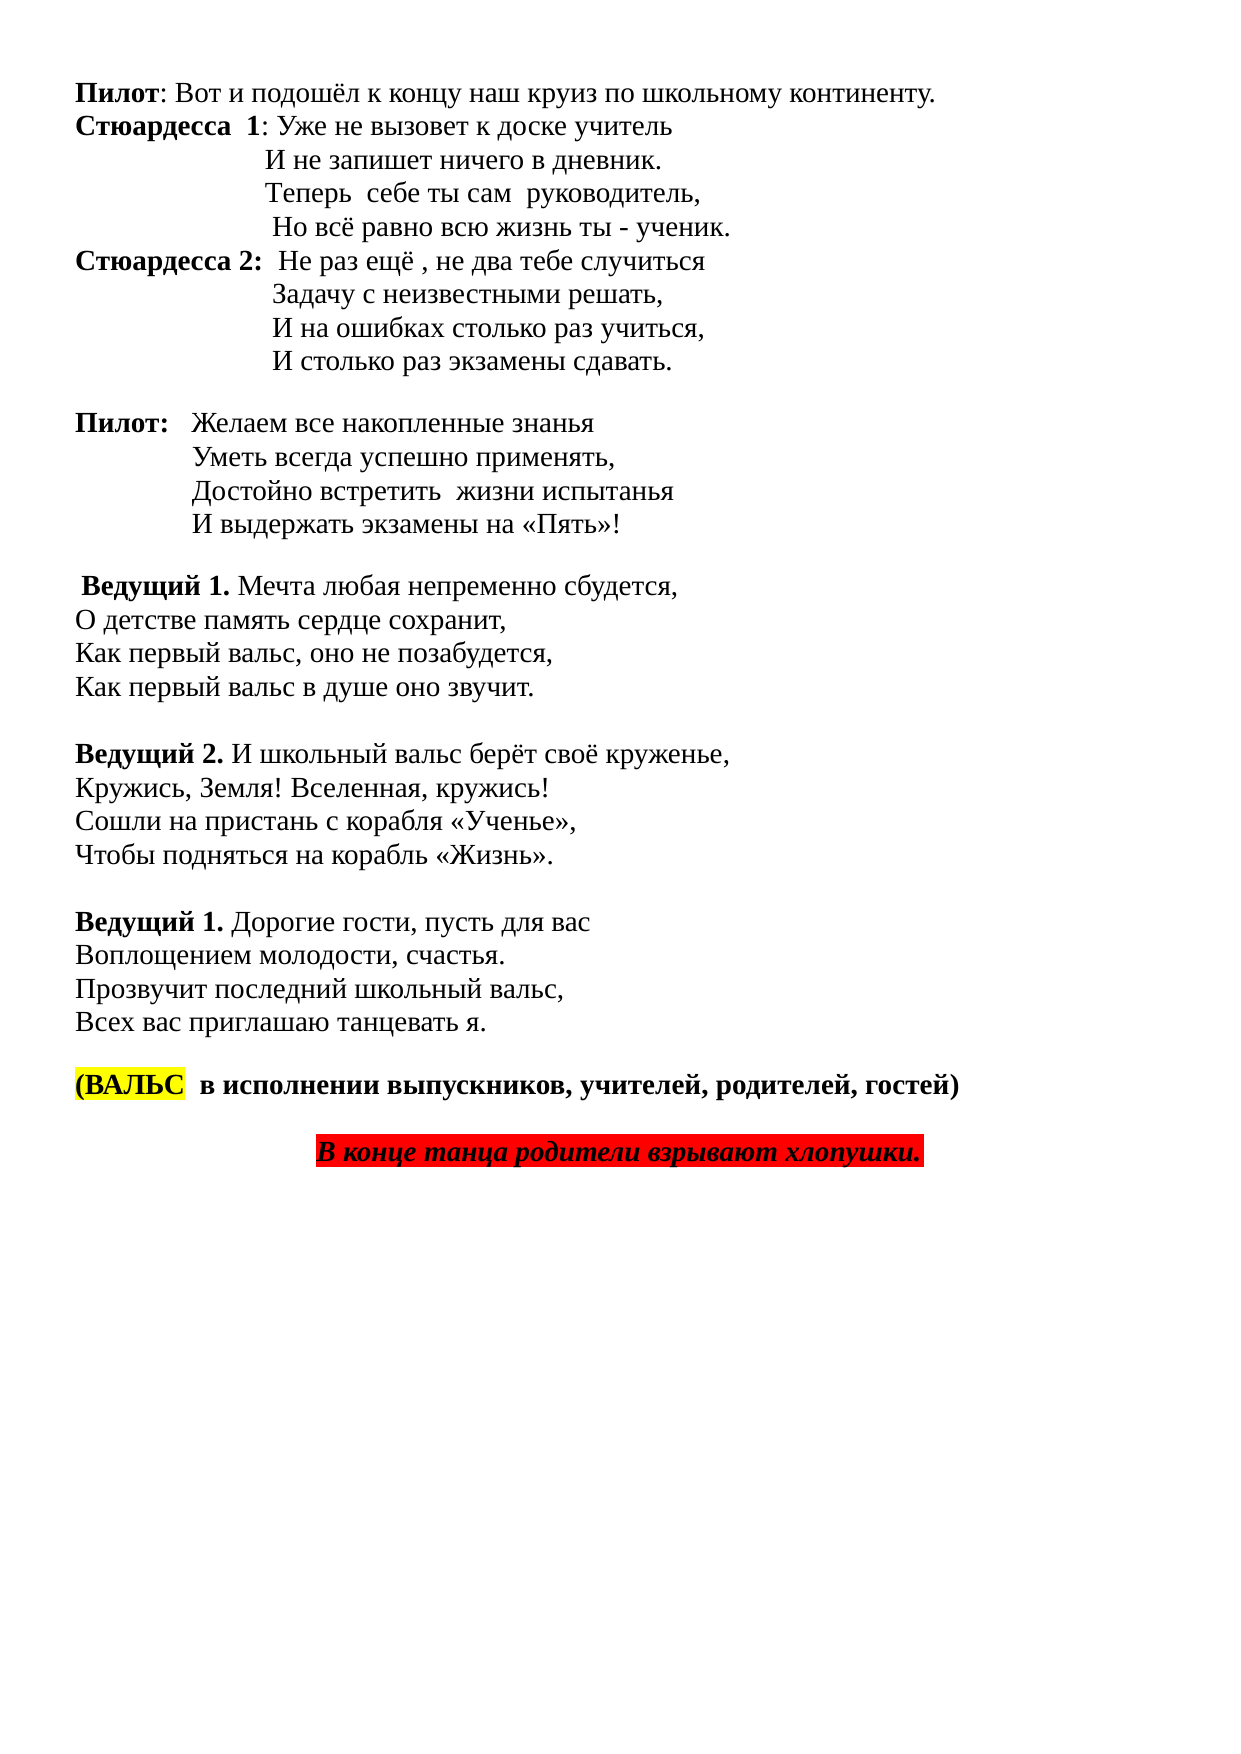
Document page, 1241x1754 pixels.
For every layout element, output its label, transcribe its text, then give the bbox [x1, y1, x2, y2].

text Пилот: Вот и подошёл к концу наш круиз по школьному континенту. [75, 75, 1165, 108]
text Прозвучит последний школьный вальс, [75, 971, 1165, 1004]
text Ведущий 2. И школьный вальс берёт своё круженье, [75, 736, 1165, 770]
text Кружись, Земля! Вселенная, кружись! [75, 770, 1165, 803]
text Как первый вальс, оно не позабудется, [75, 636, 1165, 669]
text Задачу с неизвестными решать, [75, 276, 1165, 310]
text Достойно встретить жизни испытанья [75, 473, 1165, 506]
text Как первый вальс в душе оно звучит. [75, 669, 1165, 703]
text Воплощением молодости, счастья. [75, 937, 1165, 971]
text Теперь себе ты сам руководитель, [75, 176, 1165, 209]
text И не запишет ничего в дневник. [75, 142, 1165, 176]
text Уметь всегда успешно применять, [75, 439, 1165, 473]
text И на ошибках столько раз учиться, [75, 310, 1165, 343]
text Стюардесса 2: Не раз ещё , не два тебе случиться [75, 243, 1165, 276]
text О детстве память сердце сохранит, [75, 602, 1165, 636]
text Всех вас приглашаю танцевать я. [75, 1004, 1165, 1038]
text Ведущий 1. Мечта любая непременно сбудется, [75, 568, 1165, 602]
text Пилот: Желаем все накопленные знанья [75, 406, 1165, 439]
text Ведущий 1. Дорогие гости, пусть для вас [75, 904, 1165, 937]
text И выдержать экзамены на «Пять»! [75, 506, 1165, 540]
text И столько раз экзамены сдавать. [75, 343, 1165, 377]
text Стюардесса 1: Уже не вызовет к доске учитель [75, 108, 1165, 142]
text Сошли на пристань с корабля «Ученье», [75, 803, 1165, 837]
text В конце танца родители взрывают хлопушки. [75, 1134, 1165, 1167]
text Но всё равно всю жизнь ты - ученик. [75, 209, 1165, 243]
text Чтобы подняться на корабль «Жизнь». [75, 837, 1165, 870]
text (ВАЛЬС в исполнении выпускников, учителей, родителей, гостей) [75, 1067, 1165, 1100]
